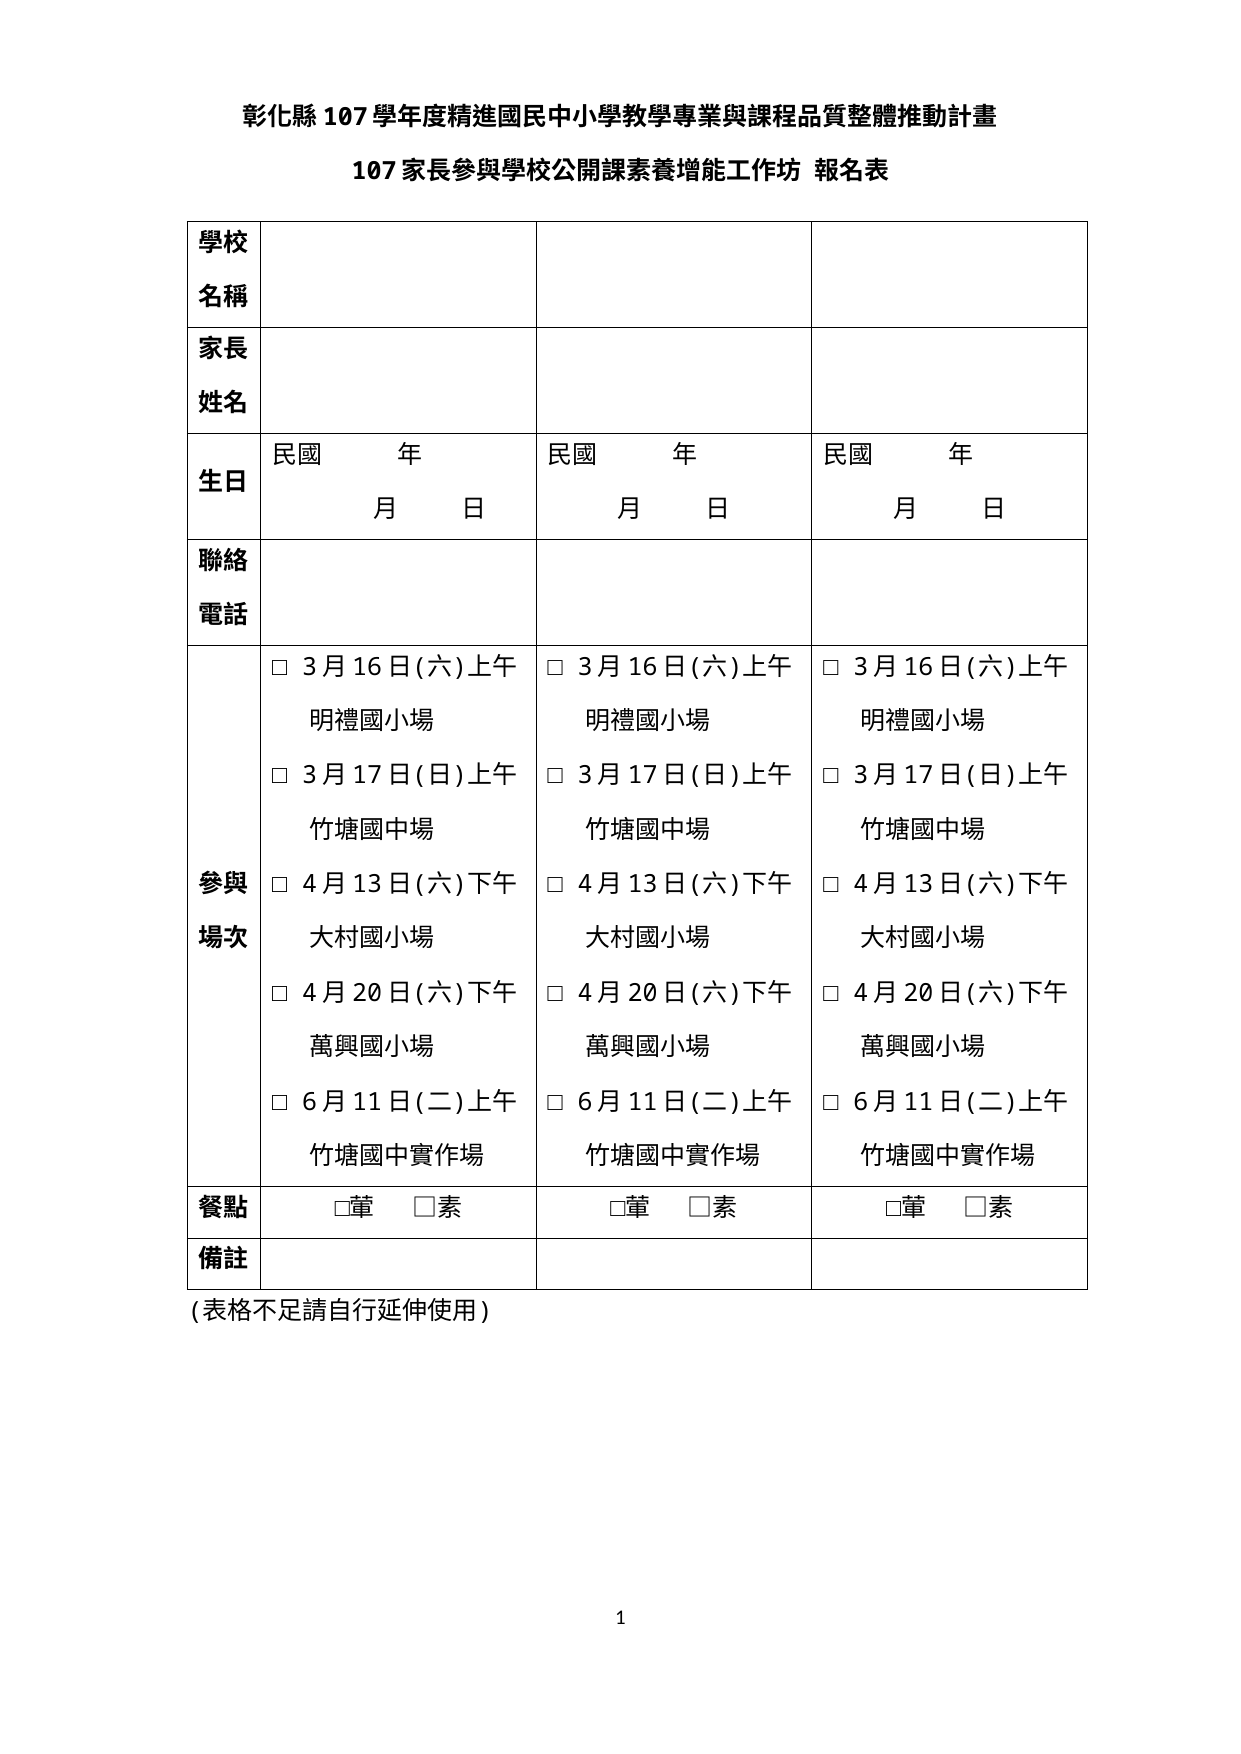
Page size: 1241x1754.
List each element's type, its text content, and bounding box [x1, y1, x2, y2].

text 107家長參與學校公開課素養增能工作坊 報名表 [187, 151, 1053, 187]
table_cell 餐點 [188, 1187, 260, 1237]
table_cell [537, 1239, 811, 1289]
table_cell [812, 328, 1087, 433]
text 彰化縣107學年度精進國民中小學教學專業與課程品質整體推動計畫 [187, 96, 1053, 132]
table_cell [261, 328, 536, 433]
table_cell [261, 540, 536, 645]
table_cell 聯絡 電話 [188, 540, 260, 645]
table_header [812, 222, 1087, 327]
table_cell □葷 □素 [812, 1187, 1087, 1237]
text (表格不足請自行延伸使用) [187, 1290, 1053, 1326]
table_header [261, 222, 536, 327]
table_cell [261, 1239, 536, 1289]
table_cell □ 3月16日(六)上午 明禮國小場 □ 3月17日(日)上午 竹塘國中場 □ 4月13日(六)下午 大村國小場 □ 4月20日(六)下午 萬興國小場 □ 6月11日(二)上午 竹塘國中實作場 [261, 646, 536, 1186]
table_cell [537, 328, 811, 433]
table_cell 民國 年 月 日 [812, 434, 1087, 539]
table_cell □ 3月16日(六)上午 明禮國小場 □ 3月17日(日)上午 竹塘國中場 □ 4月13日(六)下午 大村國小場 □ 4月20日(六)下午 萬興國小場 □ 6月11日(二)上午 竹塘國中實作場 [812, 646, 1087, 1186]
table_cell 民國 年 月 日 [537, 434, 811, 539]
table_cell 家長 姓名 [188, 328, 260, 433]
table_cell □葷 □素 [537, 1187, 811, 1237]
table_header 學校 名稱 [188, 222, 260, 327]
table_cell [812, 540, 1087, 645]
table_cell 生日 [188, 434, 260, 539]
table_cell [537, 540, 811, 645]
table_cell 備註 [188, 1239, 260, 1289]
table_header [537, 222, 811, 327]
table_cell 參與 場次 [188, 646, 260, 1186]
table_cell □葷 □素 [261, 1187, 536, 1237]
table_cell □ 3月16日(六)上午 明禮國小場 □ 3月17日(日)上午 竹塘國中場 □ 4月13日(六)下午 大村國小場 □ 4月20日(六)下午 萬興國小場 □ 6月11日(二)上午 竹塘國中實作場 [537, 646, 811, 1186]
table_cell [812, 1239, 1087, 1289]
table_cell 民國 年 月 日 [261, 434, 536, 539]
